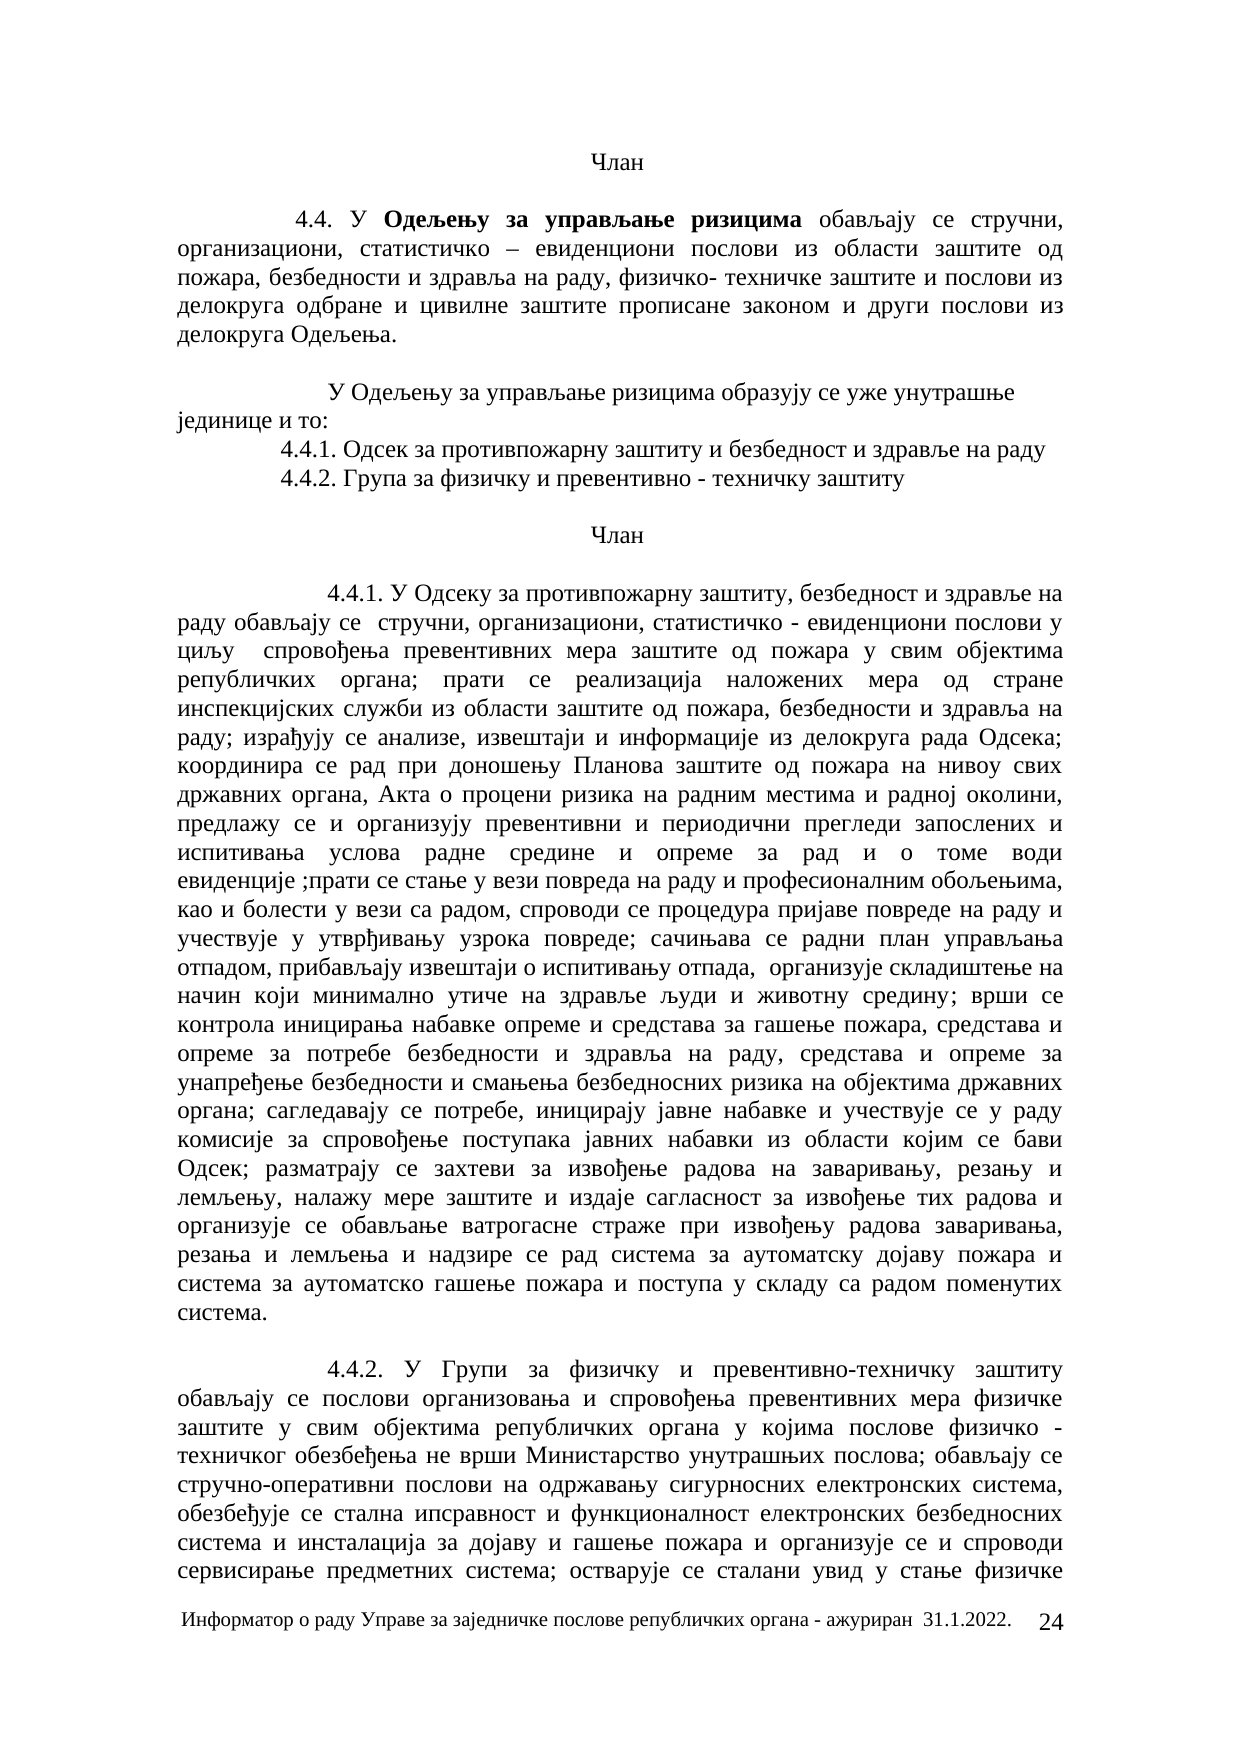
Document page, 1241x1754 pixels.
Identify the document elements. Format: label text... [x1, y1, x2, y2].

text 4.4.2. Група за физичку и превентивно - техничку заштиту [177, 463, 1063, 492]
text У Одељењу за управљање ризицима образују се уже унутрашње јединице и то: [177, 377, 1063, 434]
text 4.4.1. Одсек за противпожарну заштиту и безбедност и здравље на раду [177, 434, 1063, 463]
text 4.4. У Одељењу за управљање ризицима обављају се стручни, организациони, статистичко – евиденциони послови из области заштите од пожара, безбедности и здравља на раду, физичко- техничке заштите и послови из делокруга одбране и цивилне заштите прописане законом и други послови из делокруга Одељења. [177, 204, 1063, 348]
text Члан [177, 147, 1063, 175]
text Члан [177, 520, 1063, 549]
text 4.4.2. У Групи за физичку и превентивно-техничку заштиту обављају се послови организовања и спровођења превентивних мера физичке заштите у свим објектима републичких органа у којима послове физичко - техничког обезбеђења не врши Министарство унутрашњих послова; обављају се стручно-оперативни послови на одржавању сигурносних електронских система, обезбеђује се стална ипсравност и функционалност електронских безбедносних система и инсталација за дојаву и гашење пожара и организује се и спроводи сервисирање предметних система; остварује се сталани увид у стање физичке [177, 1354, 1063, 1584]
text 4.4.1. У Одсеку за противпожарну заштиту, безбедност и здравље на раду обављају се стручни, организациони, статистичко - евиденциони послови у циљу спровођења превентивних мера заштите од пожара у свим објектима републичких органа; прати се реализација наложених мера од стране инспекцијских служби из области заштите од пожара, безбедности и здравља на раду; израђују се анализе, извештаји и информације из делокруга рада Одсека; координира се рад при доношењу Планова заштите од пожара на нивоу свих државних органа, Акта о процени ризика на радним местима и радној околини, предлажу се и организују превентивни и периодични прегледи запослених и испитивања услова радне средине и опреме за рад и о томе води евиденције ;прати се стање у вези повреда на раду и професионалним обољењима, као и болести у вези са радом, спроводи се процедура пријаве повреде на раду и учествује у утврђивању узрока повреде; сачињава се радни план управљања отпадом, прибављају извештаји о испитивању отпада, организује складиштење на начин који минимално утиче на здравље људи и животну средину; врши се контрола иницирања набавке опреме и средстава за гашење пожара, средстава и опреме за потребе безбедности и здравља на раду, средстава и опреме за унапређење безбедности и смањења безбедносних ризика на објектима државних органа; сагледавају се потребе, иницирају јавне набавке и учествује се у раду комисије за спровођење поступака јавних набавки из области којим се бави Одсек; разматрају се захтеви за извођење радова на заваривању, резању и лемљењу, налажу мере заштите и издаје сагласност за извођење тих радова и организује се обављање ватрогасне страже при извођењу радова заваривања, резања и лемљења и надзире се рад система за аутоматску дојаву пожара и система за аутоматско гашење пожара и поступа у складу са радом поменутих система. [177, 578, 1063, 1325]
